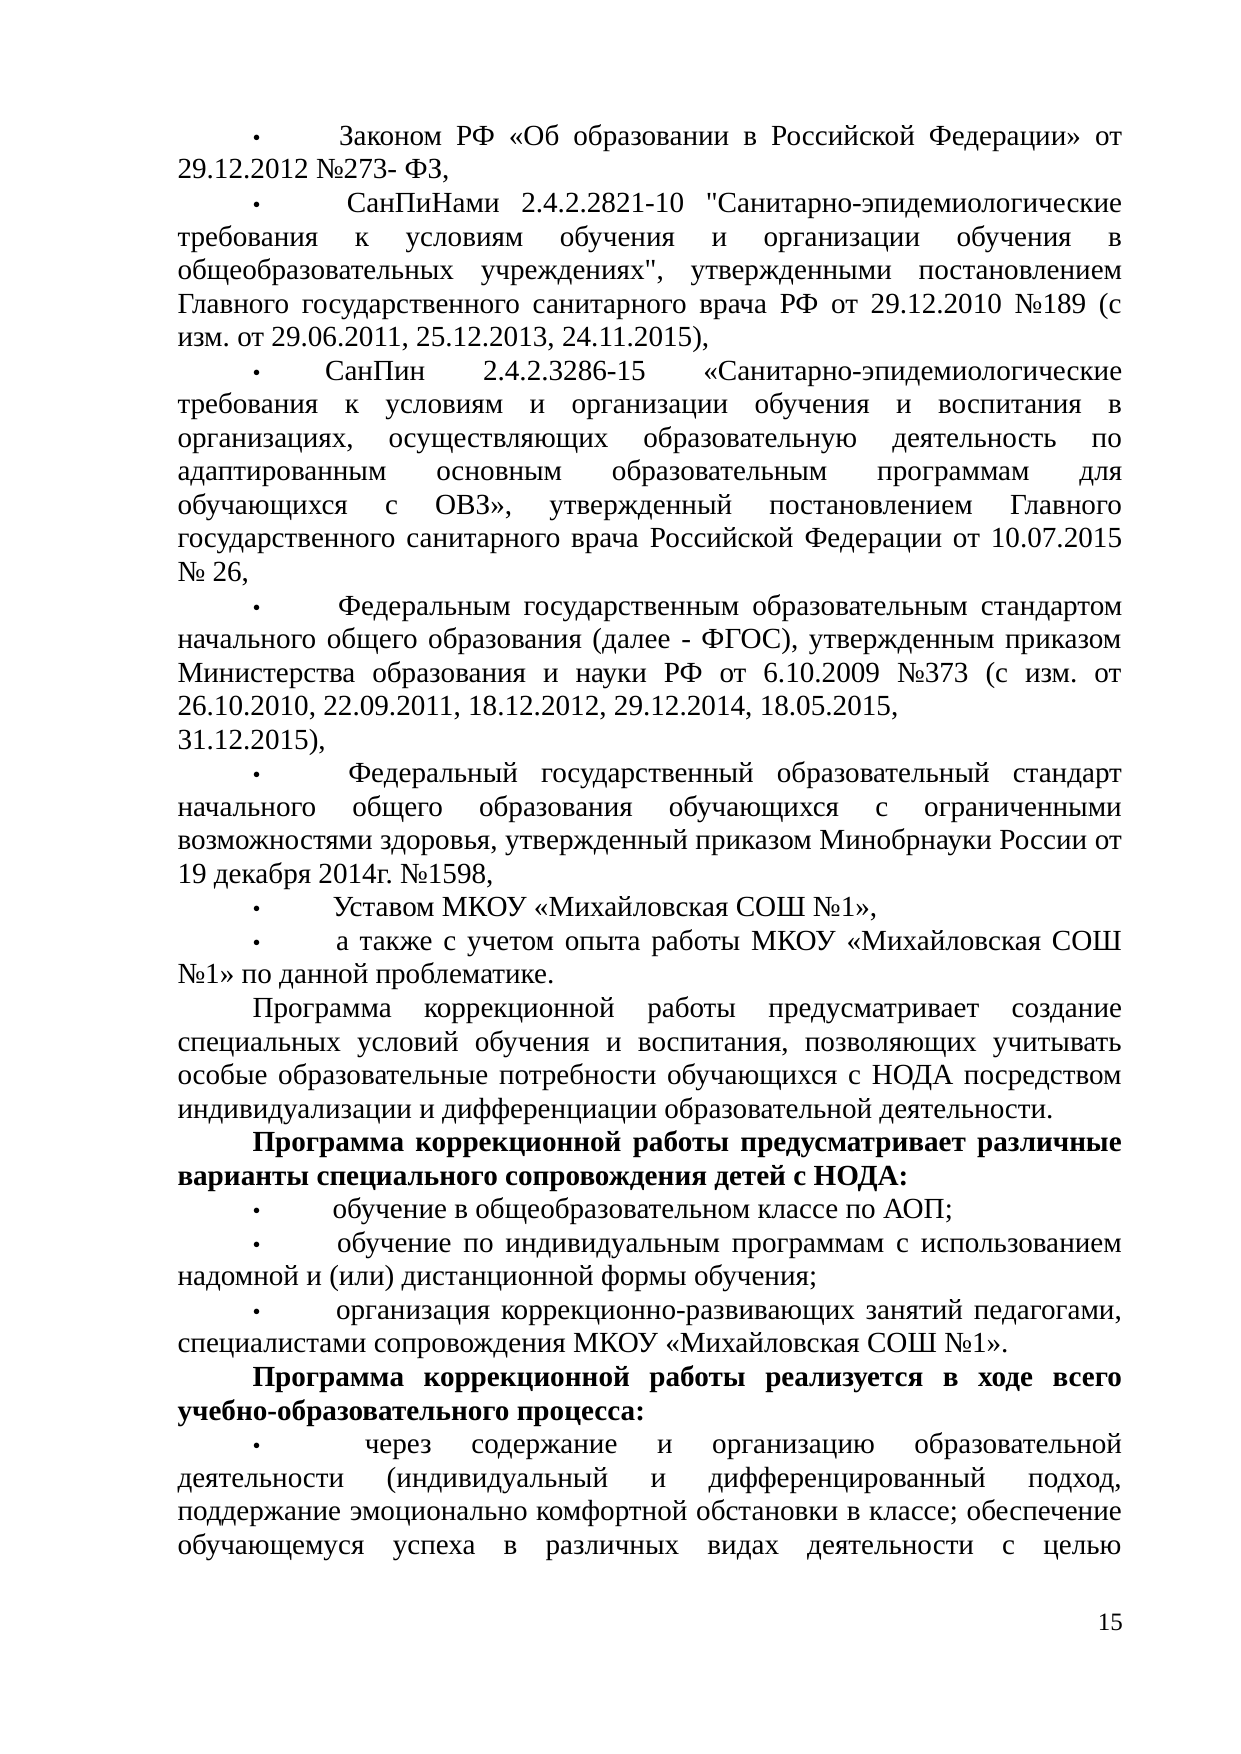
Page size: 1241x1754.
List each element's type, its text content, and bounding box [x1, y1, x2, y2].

list СанПин 2.4.2.3286-15 «Санитарно-эпидемиологические требования к условиям и организации обучения и воспитания в организациях, осуществляющих образовательную деятельность по адаптированным основным образовательным программам для обучающихся с ОВЗ», утвержденный постановлением Главного государственного санитарного врача Российской Федерации от 10.07.2015 № 26, [177, 353, 1122, 588]
list Законом РФ «Об образовании в Российской Федерации» от 29.12.2012 №273- ФЗ, [177, 118, 1122, 185]
list организация коррекционно-развивающих занятий педагогами, специалистами сопровождения МКОУ «Михайловская СОШ №1». [177, 1292, 1122, 1359]
text Программа коррекционной работы реализуется в ходе всего учебно-­образовательного процесса: [177, 1359, 1122, 1426]
list Федеральный государственный образовательный стандарт начального общего образования обучающихся с ограниченными возможностями здоровья, утвержденный приказом Минобрнауки России от 19 декабря 2014г. №1598, [177, 755, 1122, 889]
text Программа коррекционной работы предусматривает различные варианты специального сопровождения детей с НОДА: [177, 1124, 1122, 1191]
text Программа коррекционной работы предусматривает создание специальных условий обучения и воспитания, позволяющих учитывать особые образовательные потребности обучающихся с НОДА посредством индивидуализации и дифференциации образовательной деятельности. [177, 990, 1122, 1124]
list Уставом МКОУ «Михайловская СОШ №1», [177, 889, 1122, 923]
text 31.12.2015), [177, 722, 1122, 755]
list обучение в общеобразовательном классе по АОП; [177, 1191, 1122, 1225]
list СанПиНами 2.4.2.2821-10 "Санитарно-эпидемиологические требования к условиям обучения и организации обучения в общеобразовательных учреждениях", утвержденными постановлением Главного государственного санитарного врача РФ от 29.12.2010 №189 (с изм. от 29.06.2011, 25.12.2013, 24.11.2015), [177, 185, 1122, 353]
list обучение по индивидуальным программам с использованием надомной и (или) дистанционной формы обучения; [177, 1225, 1122, 1292]
list через содержание и организацию образовательной деятельности (индивидуальный и дифференцированный подход, поддержание эмоционально комфортной обстановки в классе; обеспечение обучающемуся успеха в различных видах деятельности с целью [177, 1426, 1122, 1560]
list Федеральным государственным образовательным стандартом начального общего образования (далее - ФГОС), утвержденным приказом Министерства образования и науки РФ от 6.10.2009 №373 (с изм. от 26.10.2010, 22.09.2011, 18.12.2012, 29.12.2014, 18.05.2015, [177, 588, 1122, 722]
list а также с учетом опыта работы МКОУ «Михайловская СОШ №1» по данной проблематике. [177, 923, 1122, 990]
